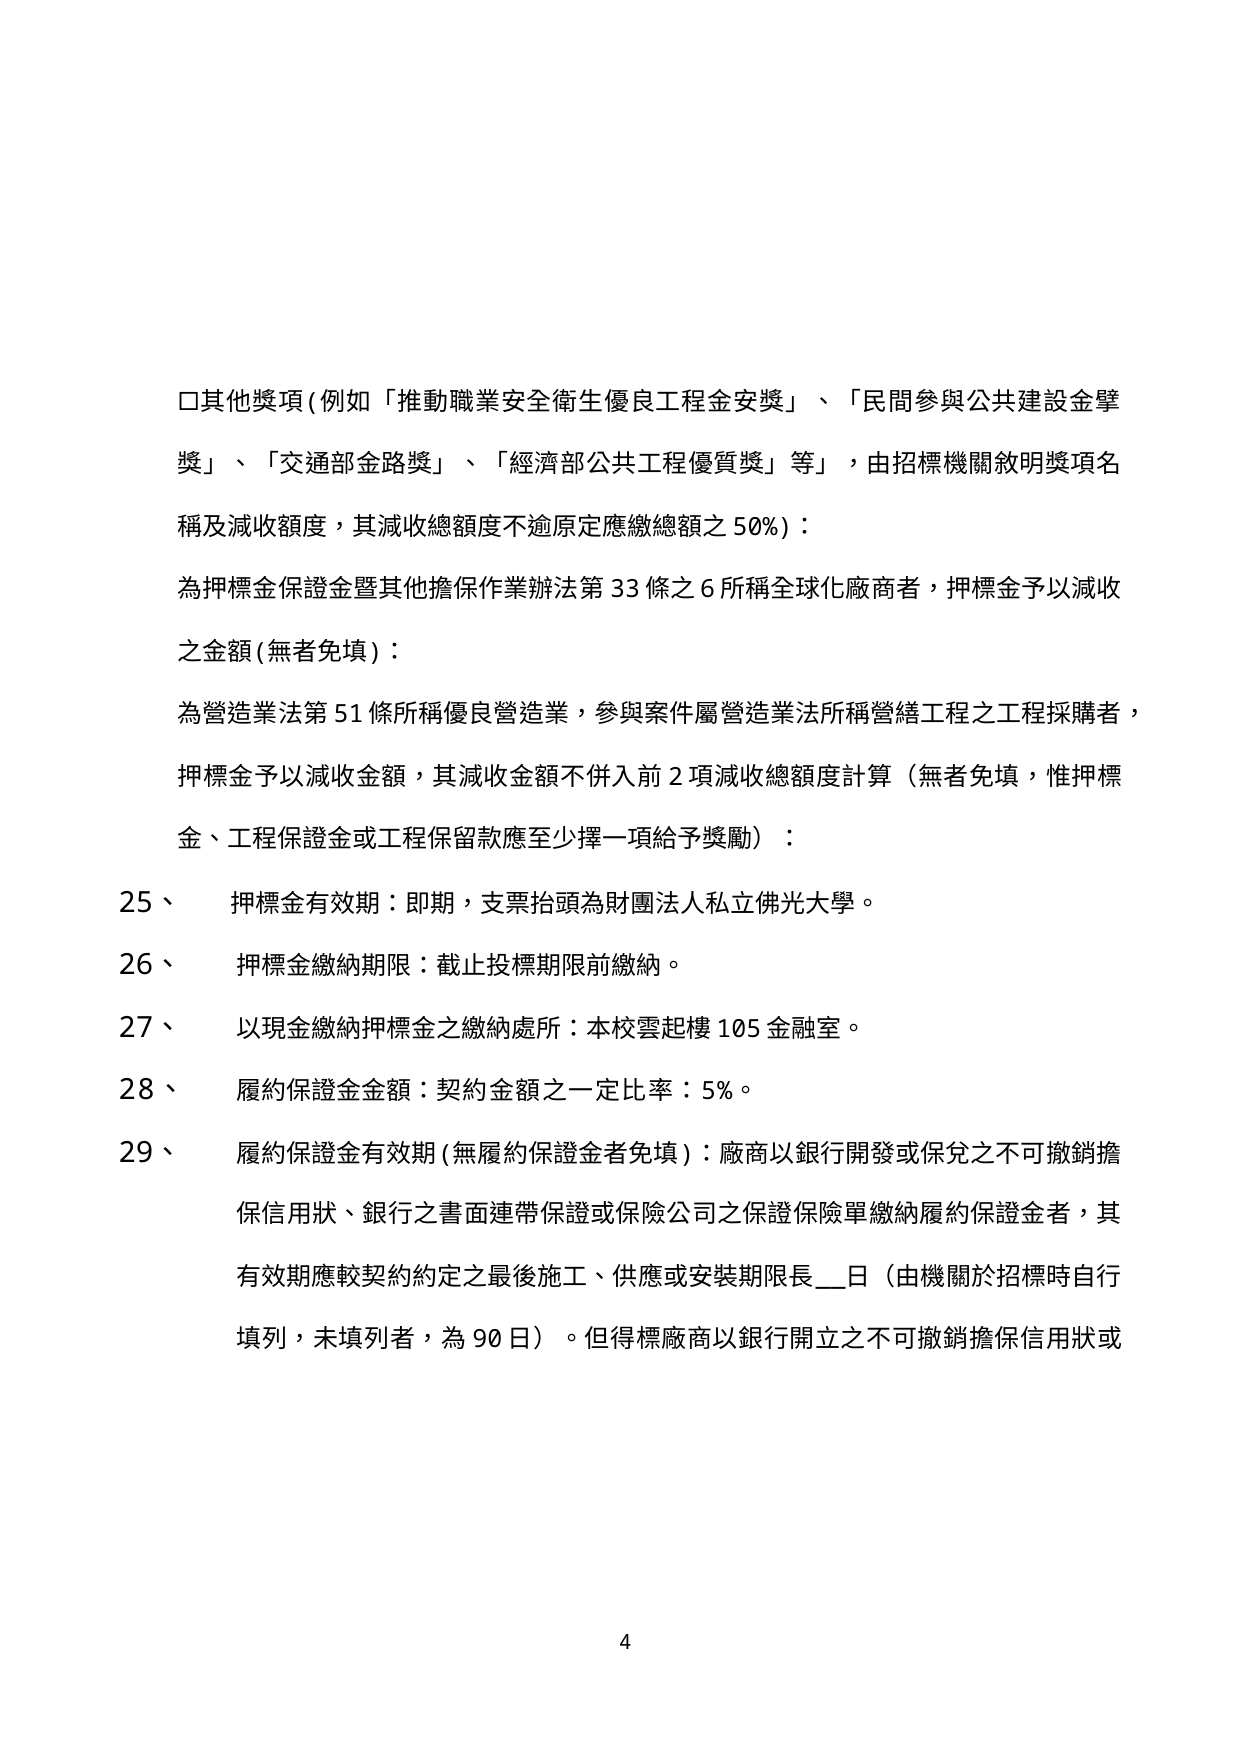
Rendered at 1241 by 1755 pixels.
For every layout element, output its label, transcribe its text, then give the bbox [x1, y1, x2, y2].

list 履約保證金有效期(無履約保證金者免填)：廠商以銀行開發或保兌之不可撤銷擔保信用狀、銀行之書面連帶保證或保險公司之保證保險單繳納履約保證金者，其有效期應較契約約定之最後施工、供應或安裝期限長__日（由機關於招標時自行填列，未填列者，為90日）。但得標廠商以銀行開立之不可撤銷擔保信用狀或銀行之書面連帶保證繳納，有效期未能立即涵蓋上述有效期，須先以較短有效期繳納者，其有效期每次至少 年（由機關於招標時自行填列，未填列者，為3年，末次之有效期得少於3年）。得標廠商應於有效期屆滿前 日（由機關於招標時自行填列，未填列者，為30日）辦理完成繳交符合契約約定額度之保證金。 [118, 1108, 1122, 1358]
list 押標金有效期：即期，支票抬頭為財團法人私立佛光大學。 [118, 858, 1122, 920]
text 為營造業法第51條所稱優良營造業，參與案件屬營造業法所稱營繕工程之工程採購者，押標金予以減收金額，其減收金額不併入前2項減收總額度計算（無者免填，惟押標金、工程保證金或工程保留款應至少擇一項給予獎勵）： [177, 670, 1122, 858]
text 為押標金保證金暨其他擔保作業辦法第33條之6所稱全球化廠商者，押標金予以減收之金額(無者免填)： [177, 545, 1122, 670]
text 其他獎項(例如「推動職業安全衛生優良工程金安獎」、「民間參與公共建設金擘獎」、「交通部金路獎」、「經濟部公共工程優質獎」等」，由招標機關敘明獎項名稱及減收額度，其減收總額度不逾原定應繳總額之50%)： [177, 358, 1122, 545]
list 履約保證金金額：契約金額之一定比率：5%。 [118, 1045, 1122, 1108]
list 押標金繳納期限：截止投標期限前繳納。 [118, 920, 1122, 983]
list 以現金繳納押標金之繳納處所：本校雲起樓105金融室。 [118, 983, 1122, 1045]
